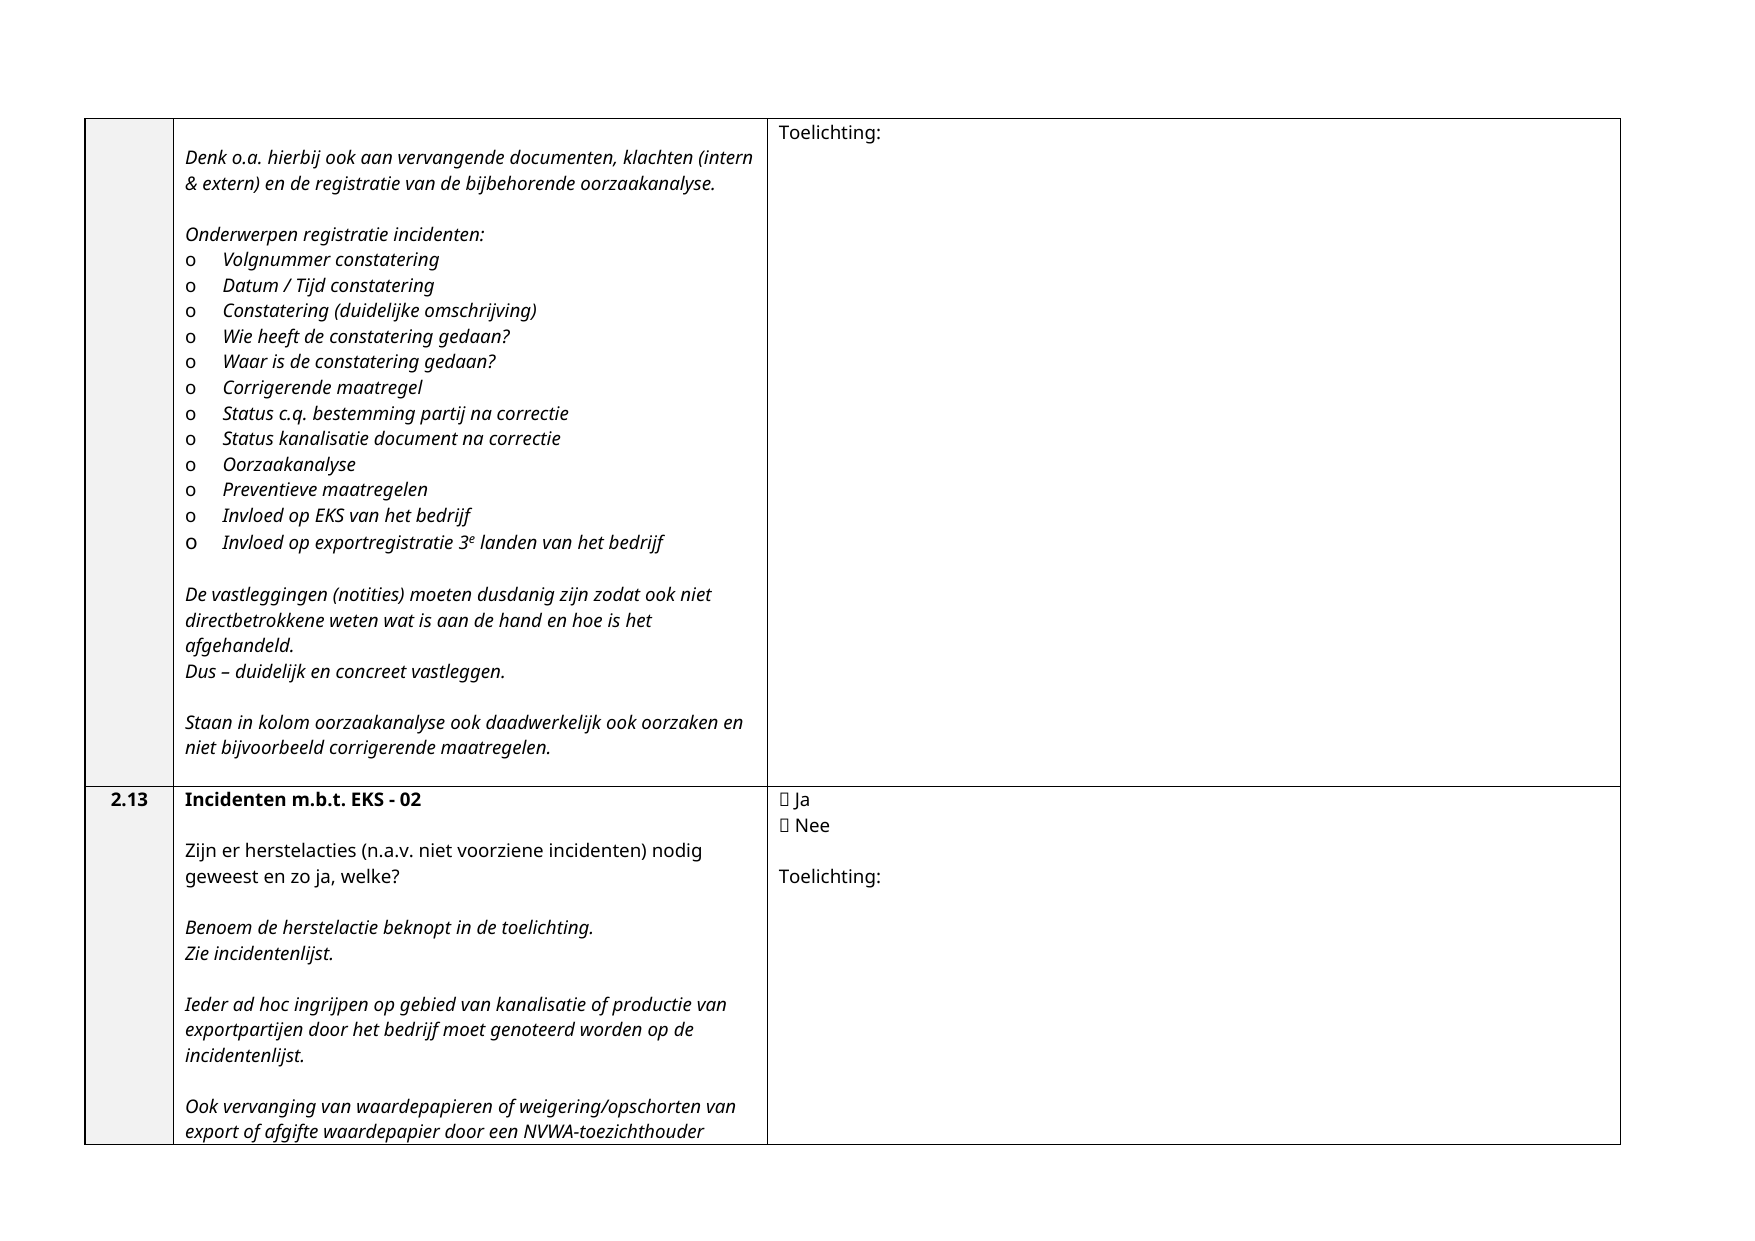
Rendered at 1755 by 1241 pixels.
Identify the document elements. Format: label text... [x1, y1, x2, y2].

table_cell  Ja  Nee Toelichting: [768, 787, 1620, 1144]
table_cell Toelichting: [768, 119, 1620, 786]
table_cell 2.13 [86, 787, 173, 1144]
table_cell [86, 119, 173, 786]
table_cell Incidenten m.b.t. EKS - 02 Zijn er herstelacties (n.a.v. niet voorziene incidenten) nodig geweest en zo ja, welke? Benoem de herstelactie beknopt in de toelichting. Zie incidentenlijst. Ieder ad hoc ingrijpen op gebied van kanalisatie of productie van exportpartijen door het bedrijf moet genoteerd worden op de incidentenlijst. Ook vervanging van waardepapieren of weigering/opschorten van export of afgifte waardepapier door een NVWA-toezichthouder [174, 787, 767, 1144]
table_cell Denk o.a. hierbij ook aan vervangende documenten, klachten (intern & extern) en de registratie van de bijbehorende oorzaakanalyse. Onderwerpen registratie incidenten: Volgnummer constatering Datum / Tijd constatering Constatering (duidelijke omschrijving) Wie heeft de constatering gedaan? Waar is de constatering gedaan? Corrigerende maatregel Status c.q. bestemming partij na correctie Status kanalisatie document na correctie Oorzaakanalyse Preventieve maatregelen Invloed op EKS van het bedrijf Invloed op exportregistratie 3e landen van het bedrijf De vastleggingen (notities) moeten dusdanig zijn zodat ook niet directbetrokkene weten wat is aan de hand en hoe is het afgehandeld. Dus – duidelijk en concreet vastleggen. Staan in kolom oorzaakanalyse ook daadwerkelijk ook oorzaken en niet bijvoorbeeld corrigerende maatregelen. [174, 119, 767, 786]
